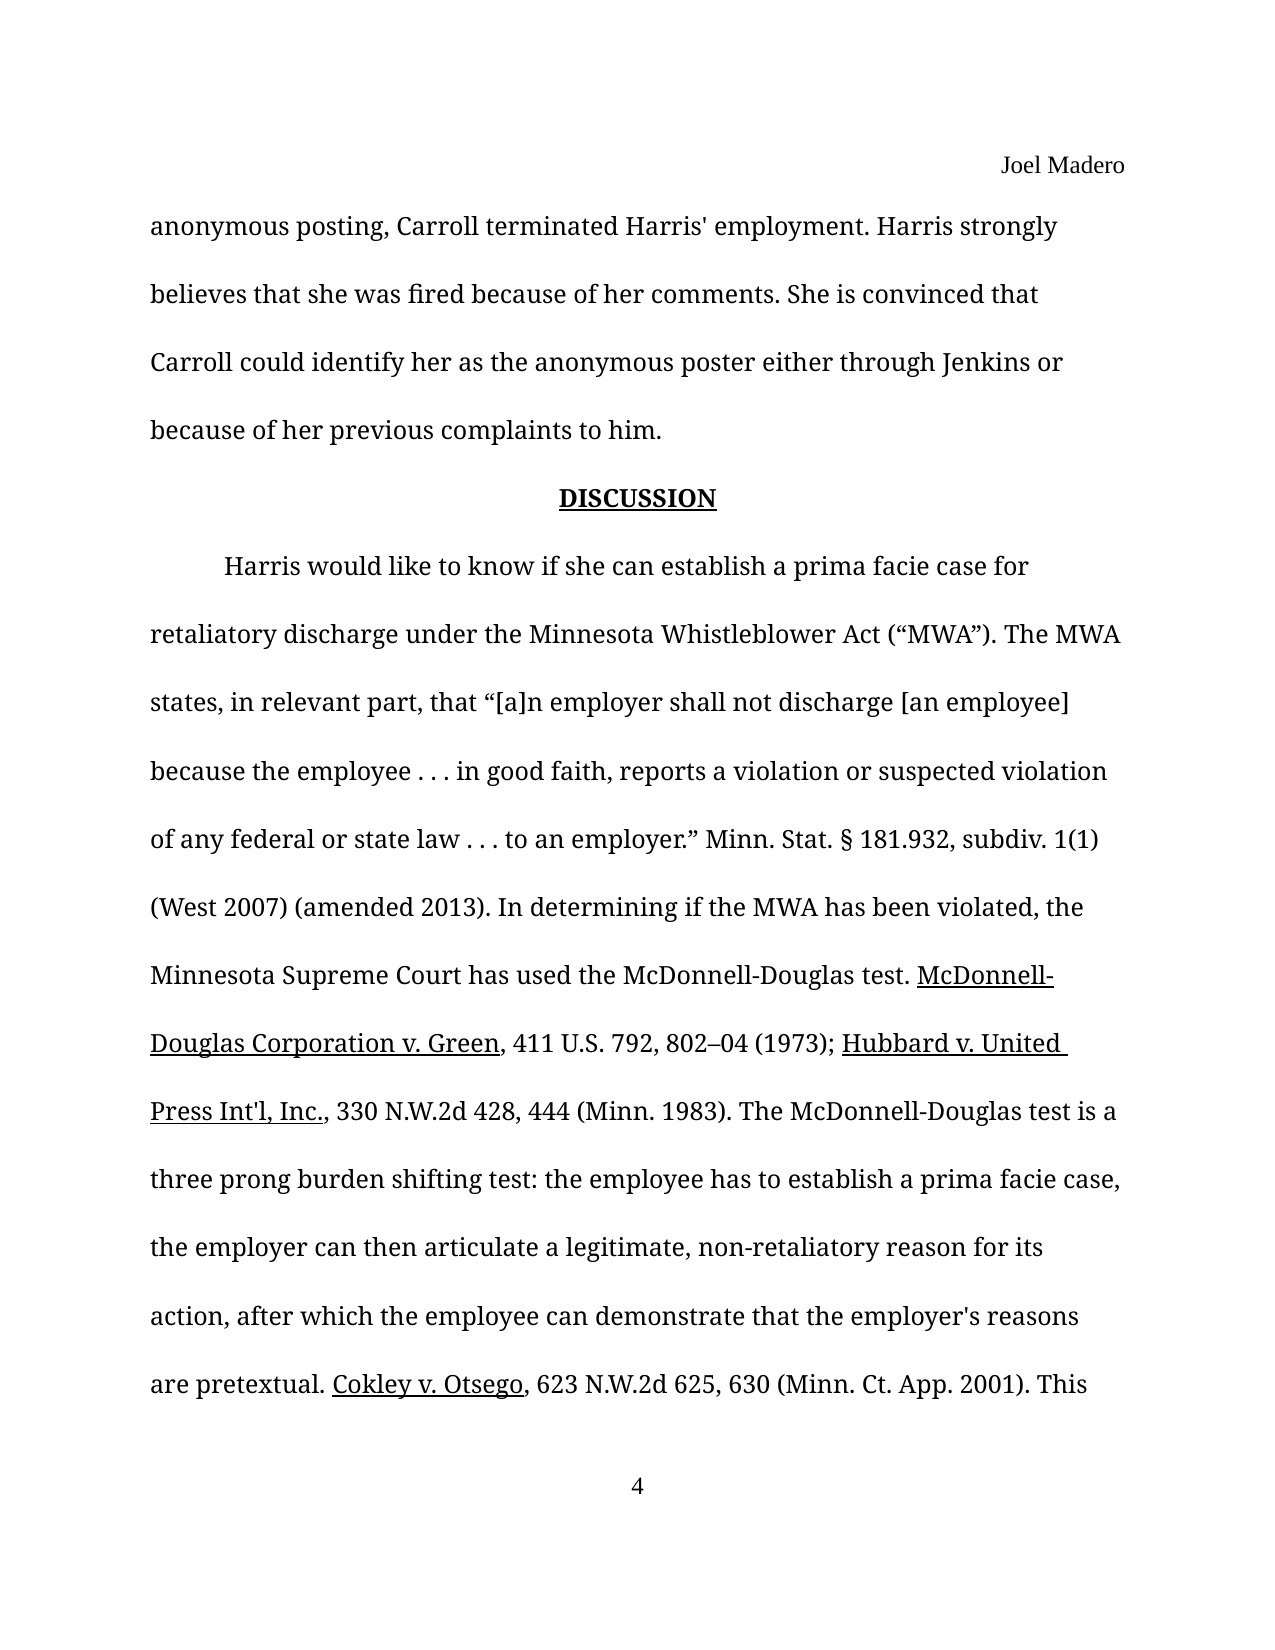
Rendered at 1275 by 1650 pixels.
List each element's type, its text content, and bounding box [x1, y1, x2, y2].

text DISCUSSION [150, 481, 1125, 515]
text anonymous posting, Carroll terminated Harris' employment. Harris strongly believes that she was fired because of her comments. She is convinced that Carroll could identify her as the anonymous poster either through Jenkins or because of her previous complaints to him. [150, 208, 1125, 447]
text Harris would like to know if she can establish a prima facie case for retaliatory discharge under the Minnesota Whistleblower Act (“MWA”). The MWA states, in relevant part, that “[a]n employer shall not discharge [an employee] because the employee . . . in good faith, reports a violation or suspected violation of any federal or state law . . . to an employer.” Minn. Stat. § 181.932, subdiv. 1(1)(West 2007) (amended 2013). In determining if the MWA has been violated, the Minnesota Supreme Court has used the McDonnell-Douglas test. McDonnell-Douglas Corporation v. Green, 411 U.S. 792, 802–04 (1973); Hubbard v. United Press Int'l, Inc., 330 N.W.2d 428, 444 (Minn. 1983). The McDonnell-Douglas test is a three prong burden shifting test: the employee has to establish a prima facie case, the employer can then articulate a legitimate, non-retaliatory reason for its action, after which the employee can demonstrate that the employer's reasons are pretextual. Cokley v. Otsego, 623 N.W.2d 625, 630 (Minn. Ct. App. 2001). This [150, 549, 1125, 1400]
